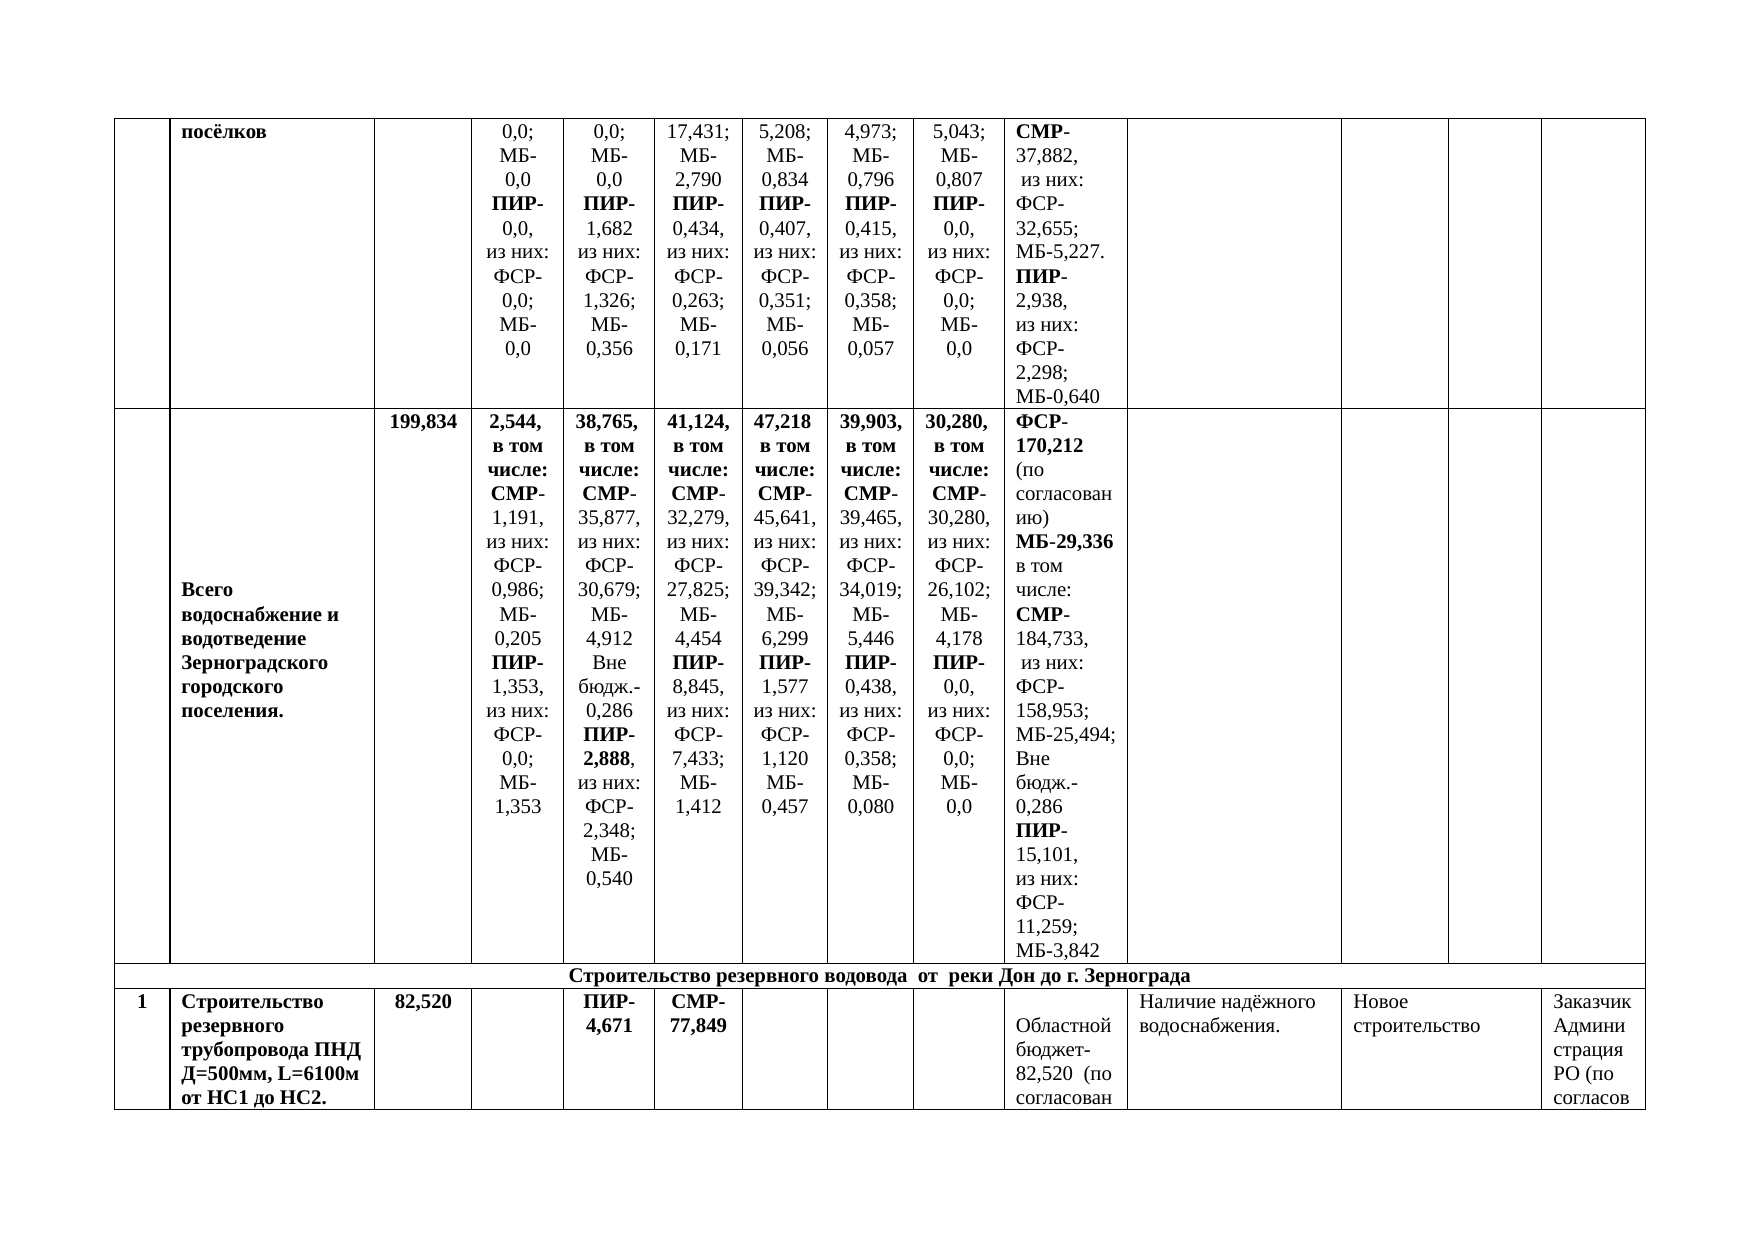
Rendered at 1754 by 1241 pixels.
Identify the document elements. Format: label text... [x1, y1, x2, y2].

table_cell посёлков [171, 119, 374, 408]
table_cell [115, 409, 169, 962]
table_cell ФСР-170,212 (по согласованию) МБ-29,336 в том числе: СМР-184,733, из них: ФСР-158,953; МБ-25,494; Вне бюдж.-0,286 ПИР-15,101, из них: ФСР-11,259; МБ-3,842 [1005, 409, 1127, 962]
table_cell [1128, 119, 1341, 408]
table_cell 39,903, в том числе: СМР-39,465, из них: ФСР-34,019; МБ- 5,446 ПИР-0,438, из них: ФСР-0,358; МБ- 0,080 [828, 409, 913, 962]
table_cell [375, 119, 471, 408]
table_cell Областной бюджет-82,520 (по согласован [1005, 989, 1127, 1109]
table_cell [1542, 119, 1645, 408]
table_cell [1128, 409, 1341, 962]
table_cell [1342, 119, 1448, 408]
table_cell [472, 989, 563, 1109]
table_cell 17,431; МБ- 2,790 ПИР-0,434, из них: ФСР-0,263; МБ- 0,171 [655, 119, 742, 408]
table_cell 82,520 [375, 989, 471, 1109]
table_cell 38,765, в том числе: СМР-35,877, из них: ФСР-30,679; МБ- 4,912 Вне бюдж.-0,286 ПИР-2,888, из них: ФСР-2,348; МБ- 0,540 [564, 409, 654, 962]
table_cell [743, 989, 827, 1109]
table_cell 0,0; МБ- 0,0 ПИР-1,682 из них: ФСР-1,326; МБ- 0,356 [564, 119, 654, 408]
table_cell [115, 119, 169, 408]
table_cell СМР-37,882, из них: ФСР-32,655; МБ-5,227. ПИР-2,938, из них: ФСР-2,298; МБ-0,640 [1005, 119, 1127, 408]
table_cell Наличие надёжного водоснабжения. [1128, 989, 1341, 1109]
table_cell 199,834 [375, 409, 471, 962]
table_cell [1449, 119, 1541, 408]
table_cell 4,973; МБ- 0,796 ПИР-0,415, из них: ФСР-0,358; МБ- 0,057 [828, 119, 913, 408]
table_cell ПИР- 4,671 [564, 989, 654, 1109]
table_cell [1342, 409, 1448, 962]
table_cell 1 [115, 989, 169, 1109]
table_cell Заказчик Администрация РО (по согласов [1542, 989, 1645, 1109]
table_cell [828, 989, 913, 1109]
table_cell Строительство резервного водовода от реки Дон до г. Зернограда [115, 964, 1645, 987]
table_cell 5,043; МБ- 0,807 ПИР-0,0, из них: ФСР-0,0; МБ- 0,0 [914, 119, 1004, 408]
table_cell Строительство резервного трубопровода ПНД Д=500мм, L=6100м от НС1 до НС2. [171, 989, 374, 1109]
table_cell Новое строительство [1342, 989, 1541, 1109]
table_cell 5,208; МБ- 0,834 ПИР-0,407, из них: ФСР-0,351; МБ- 0,056 [743, 119, 827, 408]
table_cell [1542, 409, 1645, 962]
table_cell [1449, 409, 1541, 962]
table_cell 2,544, в том числе: СМР-1,191, из них: ФСР-0,986; МБ- 0,205 ПИР-1,353, из них: ФСР-0,0; МБ- 1,353 [472, 409, 563, 962]
table_cell 41,124, в том числе: СМР-32,279, из них: ФСР-27,825; МБ- 4,454 ПИР-8,845, из них: ФСР-7,433; МБ- 1,412 [655, 409, 742, 962]
table_cell 30,280, в том числе: СМР-30,280, из них: ФСР-26,102; МБ- 4,178 ПИР-0,0, из них: ФСР-0,0; МБ- 0,0 [914, 409, 1004, 962]
table_cell [914, 989, 1004, 1109]
table_cell 0,0; МБ- 0,0 ПИР-0,0, из них: ФСР-0,0; МБ- 0,0 [472, 119, 563, 408]
table_cell СМР- 77,849 [655, 989, 742, 1109]
table_cell Всего водоснабжение и водотведение Зерноградского городского поселения. [171, 409, 374, 962]
table_cell 47,218 в том числе: СМР-45,641, из них: ФСР-39,342; МБ- 6,299 ПИР-1,577 из них: ФСР-1,120 МБ- 0,457 [743, 409, 827, 962]
